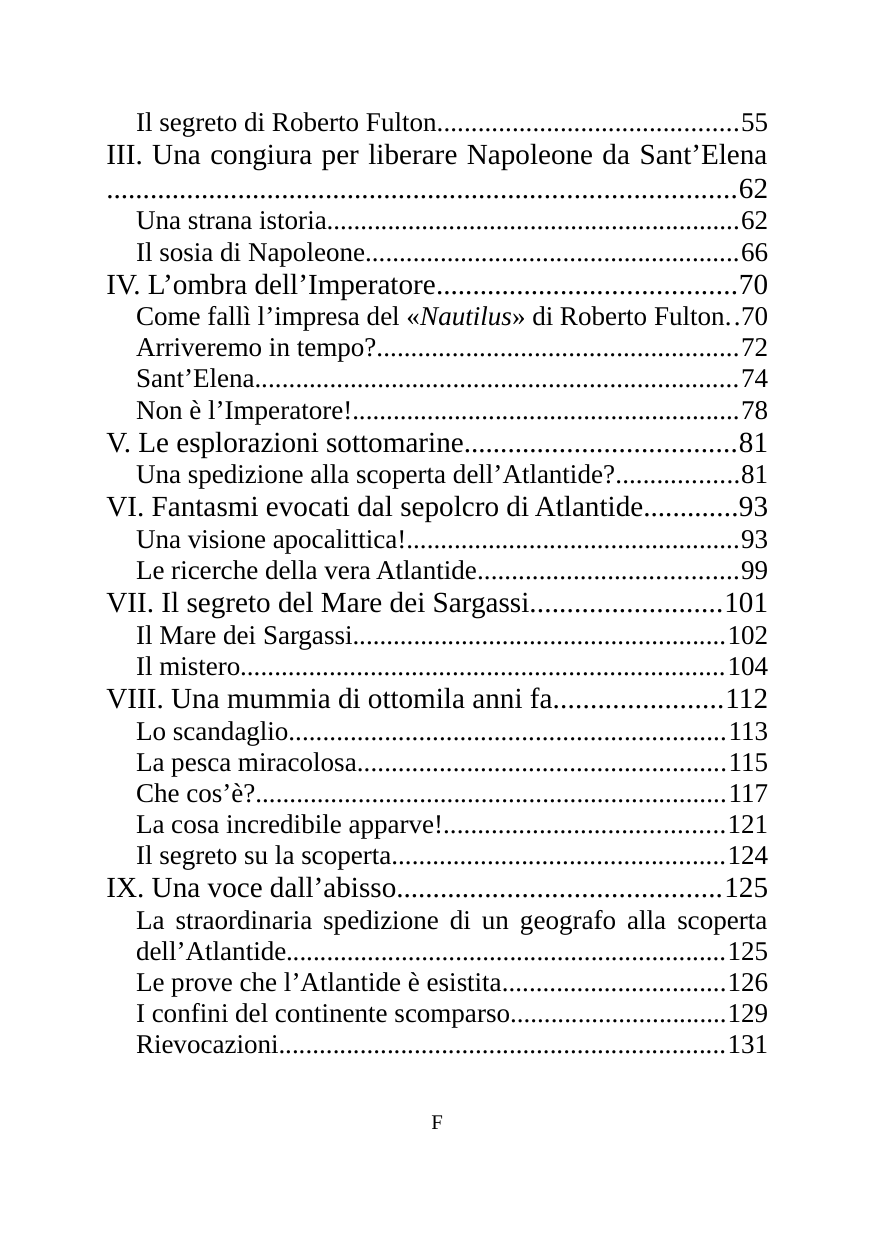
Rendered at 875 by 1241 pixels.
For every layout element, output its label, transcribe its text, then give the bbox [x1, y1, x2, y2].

text Che cos’è? 117 [136, 777, 768, 808]
text VIII. Una mummia di ottomila anni fa 112 [106, 681, 768, 715]
text Una visione apocalittica! 93 [136, 523, 768, 554]
text Una spedizione alla scoperta dell’Atlantide? 81 [136, 458, 768, 489]
text VI. Fantasmi evocati dal sepolcro di Atlantide 93 [106, 489, 768, 523]
text V. Le esplorazioni sottomarine 81 [106, 425, 768, 458]
text IX. Una voce dall’abisso 125 [106, 871, 768, 904]
text Le ricerche della vera Atlantide 99 [136, 554, 768, 585]
text Non è l’Imperatore! 78 [136, 394, 768, 425]
text Come fallì l’impresa del «Nautilus» di Roberto Fulton 70 [136, 300, 768, 331]
text I confini del continente scomparso 129 [136, 997, 768, 1029]
text Una strana istoria 62 [136, 204, 768, 236]
text VII. Il segreto del Mare dei Sargassi 101 [106, 585, 768, 619]
text Il segreto di Roberto Fulton 55 [136, 106, 768, 137]
text Arriveremo in tempo? 72 [136, 331, 768, 363]
text Lo scandaglio 113 [136, 715, 768, 746]
text Il mistero 104 [136, 650, 768, 681]
text III. Una congiura per liberare Napoleone da Sant’Elena 62 [106, 137, 768, 204]
text Sant’Elena 74 [136, 363, 768, 394]
text La cosa incredibile apparve! 121 [136, 808, 768, 839]
text Il segreto su la scoperta 124 [136, 839, 768, 871]
text La straordinaria spedizione di un geografo alla scoperta dell’Atlantide 125 [136, 904, 768, 966]
text La pesca miracolosa 115 [136, 746, 768, 777]
text Il Mare dei Sargassi 102 [136, 619, 768, 650]
text Rievocazioni 131 [136, 1029, 768, 1060]
text Le prove che l’Atlantide è esistita 126 [136, 966, 768, 997]
text Il sosia di Napoleone 66 [136, 236, 768, 267]
text IV. L’ombra dell’Imperatore 70 [106, 267, 768, 300]
